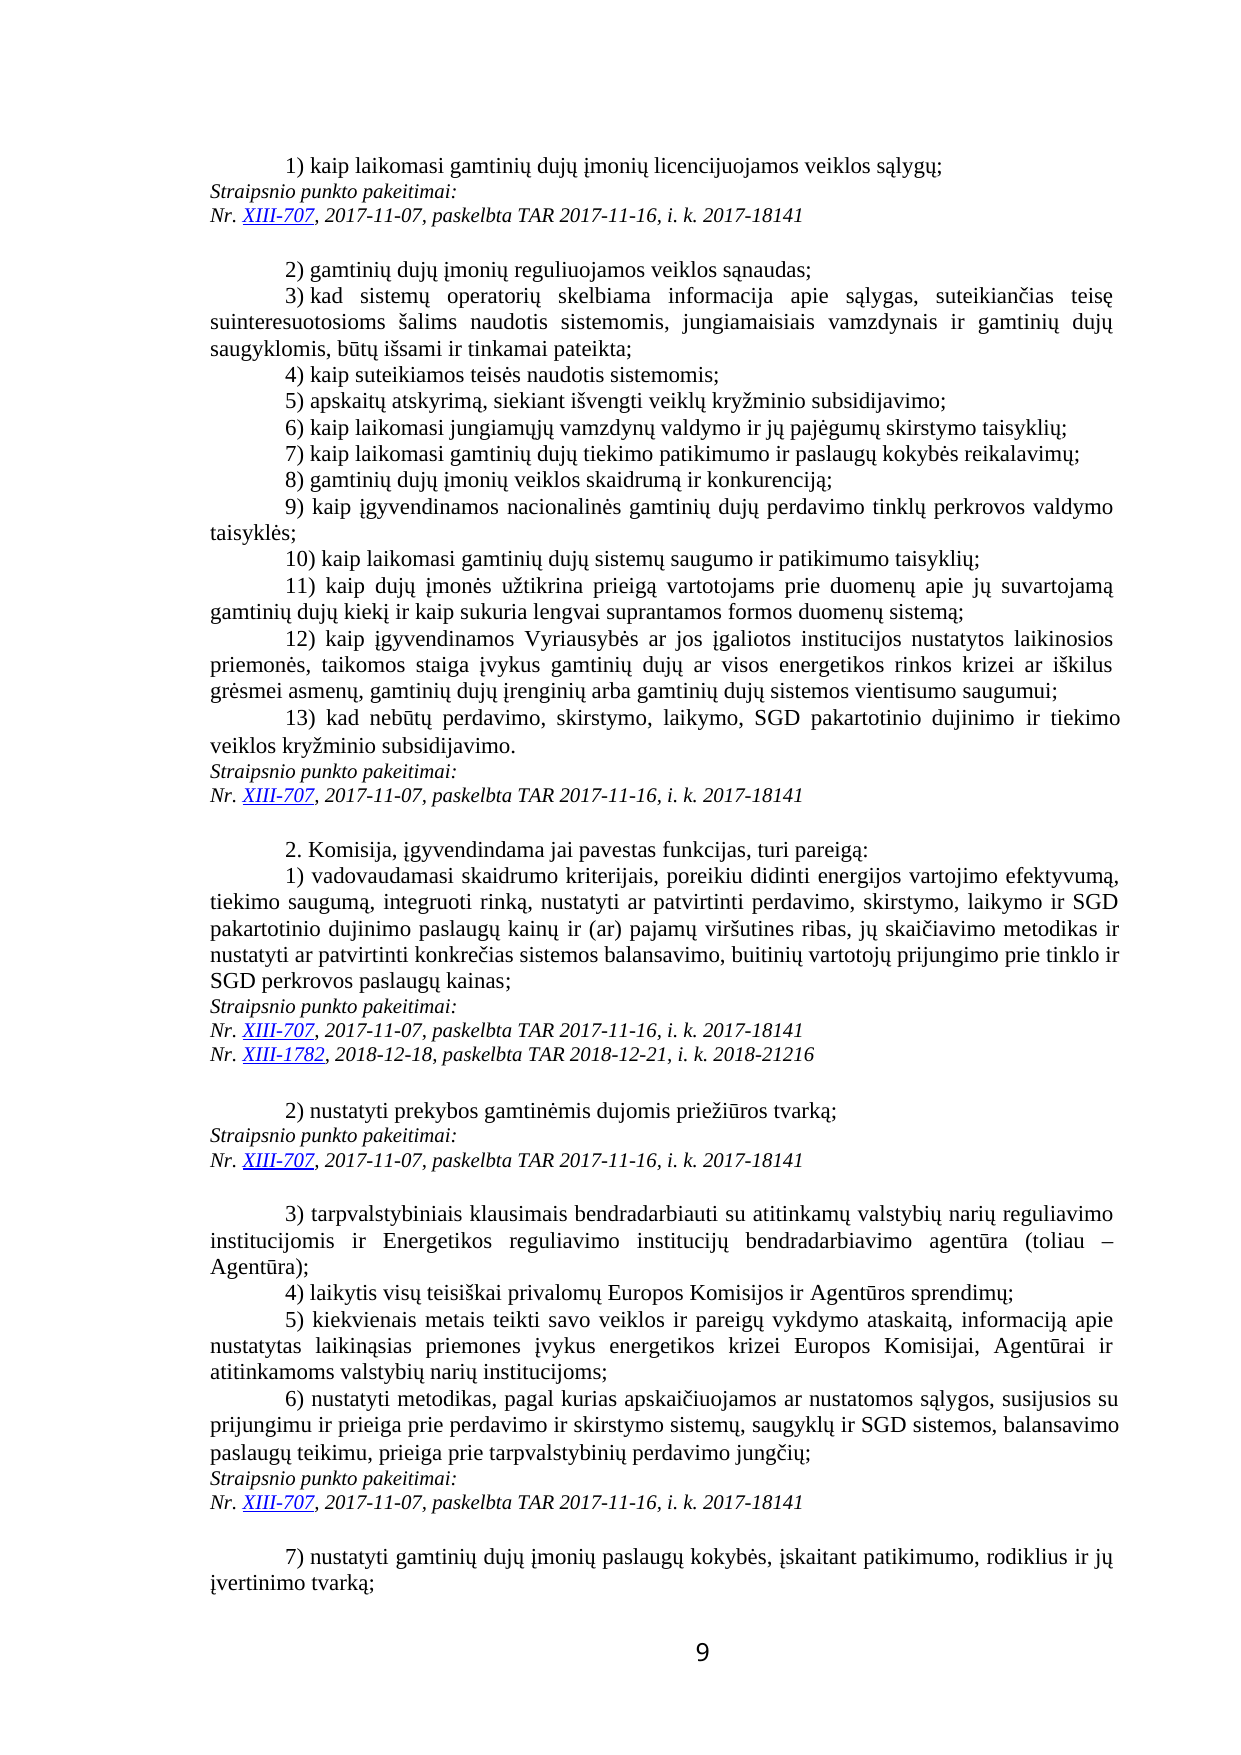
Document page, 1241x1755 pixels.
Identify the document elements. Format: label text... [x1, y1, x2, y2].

text Nr. XIII-707, 2017-11-07, paskelbta TAR 2017-11-16, i. k. 2017-18141 [210, 1147, 1120, 1172]
text 6) kaip laikomasi jungiamųjų vamzdynų valdymo ir jų pajėgumų skirstymo taisyklių; [210, 414, 1114, 440]
text 12) kaip įgyvendinamos Vyriausybės ar jos įgaliotos institucijos nustatytos laikinosios priemonės, taikomos staiga įvykus gamtinių dujų ar visos energetikos rinkos krizei ar iškilus grėsmei asmenų, gamtinių dujų įrenginių arba gamtinių dujų sistemos vientisumo saugumui; [210, 624, 1114, 704]
text 4) laikytis visų teisiškai privalomų Europos Komisijos ir Agentūros sprendimų; [210, 1279, 1114, 1306]
text 5) kiekvienais metais teikti savo veiklos ir pareigų vykdymo ataskaitą, informaciją apie nustatytas laikinąsias priemones įvykus energetikos krizei Europos Komisijai, Agentūrai ir atitinkamoms valstybių narių institucijoms; [210, 1306, 1114, 1385]
text 9) kaip įgyvendinamos nacionalinės gamtinių dujų perdavimo tinklų perkrovos valdymo taisyklės; [210, 493, 1114, 546]
text 7) nustatyti gamtinių dujų įmonių paslaugų kokybės, įskaitant patikimumo, rodiklius ir jų įvertinimo tvarką; [210, 1543, 1114, 1596]
text 1) kaip laikomasi gamtinių dujų įmonių licencijuojamos veiklos sąlygų; [210, 150, 1120, 179]
text 1) vadovaudamasi skaidrumo kriterijais, poreikiu didinti energijos vartojimo efektyvumą, tiekimo saugumą, integruoti rinką, nustatyti ar patvirtinti perdavimo, skirstymo, laikymo ir SGD pakartotinio dujinimo paslaugų kainų ir (ar) pajamų viršutines ribas, jų skaičiavimo metodikas ir nustatyti ar patvirtinti konkrečias sistemos balansavimo, buitinių vartotojų prijungimo prie tinklo ir SGD perkrovos paslaugų kainas; [210, 862, 1120, 994]
text Straipsnio punkto pakeitimai: [210, 179, 1120, 203]
text 3) tarpvalstybiniais klausimais bendradarbiauti su atitinkamų valstybių narių reguliavimo institucijomis ir Energetikos reguliavimo institucijų bendradarbiavimo agentūra (toliau – Agentūra); [210, 1200, 1114, 1279]
text 3) kad sistemų operatorių skelbiama informacija apie sąlygas, suteikiančias teisę suinteresuotosioms šalims naudotis sistemomis, jungiamaisiais vamzdynais ir gamtinių dujų saugyklomis, būtų išsami ir tinkamai pateikta; [210, 282, 1114, 361]
text Nr. XIII-1782, 2018-12-18, paskelbta TAR 2018-12-21, i. k. 2018-21216 [210, 1042, 1120, 1066]
text Straipsnio punkto pakeitimai: [210, 994, 1120, 1018]
text 4) kaip suteikiamos teisės naudotis sistemomis; [210, 361, 1114, 387]
text Straipsnio punkto pakeitimai: [210, 759, 1120, 783]
text 11) kaip dujų įmonės užtikrina prieigą vartotojams prie duomenų apie jų suvartojamą gamtinių dujų kiekį ir kaip sukuria lengvai suprantamos formos duomenų sistemą; [210, 572, 1114, 624]
text Nr. XIII-707, 2017-11-07, paskelbta TAR 2017-11-16, i. k. 2017-18141 [210, 1490, 1120, 1514]
text 8) gamtinių dujų įmonių veiklos skaidrumą ir konkurenciją; [210, 466, 1114, 493]
text 10) kaip laikomasi gamtinių dujų sistemų saugumo ir patikimumo taisyklių; [210, 546, 1114, 572]
text Nr. XIII-707, 2017-11-07, paskelbta TAR 2017-11-16, i. k. 2017-18141 [210, 203, 1120, 227]
text Straipsnio punkto pakeitimai: [210, 1466, 1120, 1490]
text 2) gamtinių dujų įmonių reguliuojamos veiklos sąnaudas; [210, 256, 1114, 282]
text 13) kad nebūtų perdavimo, skirstymo, laikymo, SGD pakartotinio dujinimo ir tiekimo veiklos kryžminio subsidijavimo. [210, 704, 1120, 759]
text Nr. XIII-707, 2017-11-07, paskelbta TAR 2017-11-16, i. k. 2017-18141 [210, 783, 1120, 807]
text 7) kaip laikomasi gamtinių dujų tiekimo patikimumo ir paslaugų kokybės reikalavimų; [210, 440, 1114, 466]
text Straipsnio punkto pakeitimai: [210, 1123, 1120, 1147]
text 2) nustatyti prekybos gamtinėmis dujomis priežiūros tvarką; [210, 1095, 1120, 1123]
text Nr. XIII-707, 2017-11-07, paskelbta TAR 2017-11-16, i. k. 2017-18141 [210, 1018, 1120, 1042]
text 6) nustatyti metodikas, pagal kurias apskaičiuojamos ar nustatomos sąlygos, susijusios su prijungimu ir prieiga prie perdavimo ir skirstymo sistemų, saugyklų ir SGD sistemos, balansavimo paslaugų teikimu, prieiga prie tarpvalstybinių perdavimo jungčių; [210, 1385, 1120, 1466]
text 5) apskaitų atskyrimą, siekiant išvengti veiklų kryžminio subsidijavimo; [210, 387, 1114, 414]
text 2. Komisija, įgyvendindama jai pavestas funkcijas, turi pareigą: [210, 836, 1114, 862]
